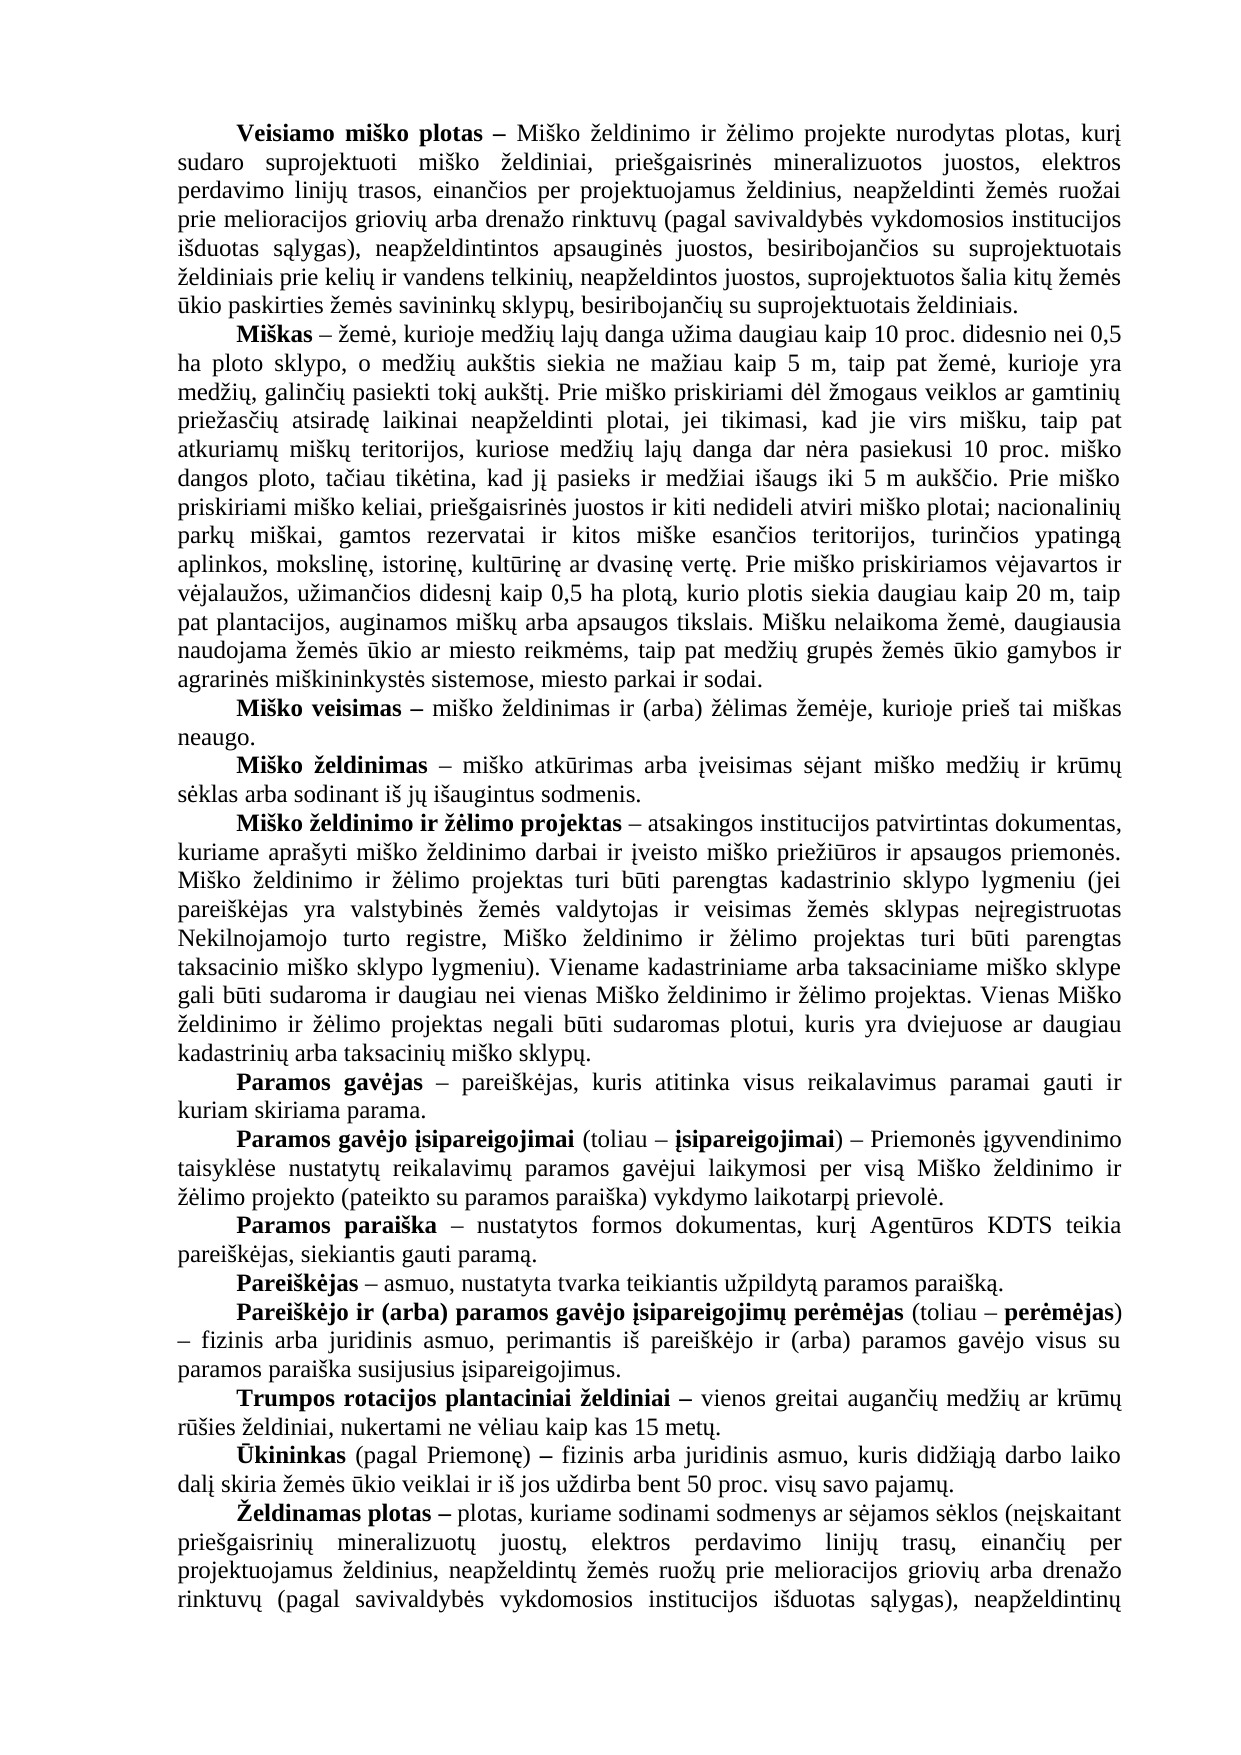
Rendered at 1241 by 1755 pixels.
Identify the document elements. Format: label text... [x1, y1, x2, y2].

text Pareiškėjo ir (arba) paramos gavėjo įsipareigojimų perėmėjas (toliau – perėmėjas) – fizinis arba juridinis asmuo, perimantis iš pareiškėjo ir (arba) paramos gavėjo visus su paramos paraiška susijusius įsipareigojimus. [177, 1297, 1122, 1383]
text Trumpos rotacijos plantaciniai želdiniai – vienos greitai augančių medžių ar krūmų rūšies želdiniai, nukertami ne vėliau kaip kas 15 metų. [177, 1383, 1122, 1441]
text Pareiškėjas – asmuo, nustatyta tvarka teikiantis užpildytą paramos paraišką. [177, 1268, 1122, 1297]
text Paramos gavėjo įsipareigojimai (toliau – įsipareigojimai) – Priemonės įgyvendinimo taisyklėse nustatytų reikalavimų paramos gavėjui laikymosi per visą Miško želdinimo ir žėlimo projekto (pateikto su paramos paraiška) vykdymo laikotarpį prievolė. [177, 1124, 1122, 1211]
text Miško veisimas – miško želdinimas ir (arba) žėlimas žemėje, kurioje prieš tai miškas neaugo. [177, 693, 1122, 751]
text Miško želdinimas – miško atkūrimas arba įveisimas sėjant miško medžių ir krūmų sėklas arba sodinant iš jų išaugintus sodmenis. [177, 751, 1122, 808]
text Miškas – žemė, kurioje medžių lajų danga užima daugiau kaip 10 proc. didesnio nei 0,5 ha ploto sklypo, o medžių aukštis siekia ne mažiau kaip 5 m, taip pat žemė, kurioje yra medžių, galinčių pasiekti tokį aukštį. Prie miško priskiriami dėl žmogaus veiklos ar gamtinių priežasčių atsiradę laikinai neapželdinti plotai, jei tikimasi, kad jie virs mišku, taip pat atkuriamų miškų teritorijos, kuriose medžių lajų danga dar nėra pasiekusi 10 proc. miško dangos ploto, tačiau tikėtina, kad jį pasieks ir medžiai išaugs iki 5 m aukščio. Prie miško priskiriami miško keliai, priešgaisrinės juostos ir kiti nedideli atviri miško plotai; nacionalinių parkų miškai, gamtos rezervatai ir kitos miške esančios teritorijos, turinčios ypatingą aplinkos, mokslinę, istorinę, kultūrinę ar dvasinę vertę. Prie miško priskiriamos vėjavartos ir vėjalaužos, užimančios didesnį kaip 0,5 ha plotą, kurio plotis siekia daugiau kaip 20 m, taip pat plantacijos, auginamos miškų arba apsaugos tikslais. Mišku nelaikoma žemė, daugiausia naudojama žemės ūkio ar miesto reikmėms, taip pat medžių grupės žemės ūkio gamybos ir agrarinės miškininkystės sistemose, miesto parkai ir sodai. [177, 319, 1122, 693]
text Želdinamas plotas – plotas, kuriame sodinami sodmenys ar sėjamos sėklos (neįskaitant priešgaisrinių mineralizuotų juostų, elektros perdavimo linijų trasų, einančių per projektuojamus želdinius, neapželdintų žemės ruožų prie melioracijos griovių arba drenažo rinktuvų (pagal savivaldybės vykdomosios institucijos išduotas sąlygas), neapželdintinų [177, 1498, 1122, 1613]
text Paramos paraiška – nustatytos formos dokumentas, kurį Agentūros KDTS teikia pareiškėjas, siekiantis gauti paramą. [177, 1211, 1122, 1268]
text Ūkininkas (pagal Priemonę) – fizinis arba juridinis asmuo, kuris didžiąją darbo laiko dalį skiria žemės ūkio veiklai ir iš jos uždirba bent 50 proc. visų savo pajamų. [177, 1441, 1122, 1498]
text Paramos gavėjas – pareiškėjas, kuris atitinka visus reikalavimus paramai gauti ir kuriam skiriama parama. [177, 1067, 1122, 1124]
text Miško želdinimo ir žėlimo projektas – atsakingos institucijos patvirtintas dokumentas, kuriame aprašyti miško želdinimo darbai ir įveisto miško priežiūros ir apsaugos priemonės. Miško želdinimo ir žėlimo projektas turi būti parengtas kadastrinio sklypo lygmeniu (jei pareiškėjas yra valstybinės žemės valdytojas ir veisimas žemės sklypas neįregistruotas Nekilnojamojo turto registre, Miško želdinimo ir žėlimo projektas turi būti parengtas taksacinio miško sklypo lygmeniu). Viename kadastriniame arba taksaciniame miško sklype gali būti sudaroma ir daugiau nei vienas Miško želdinimo ir žėlimo projektas. Vienas Miško želdinimo ir žėlimo projektas negali būti sudaromas plotui, kuris yra dviejuose ar daugiau kadastrinių arba taksacinių miško sklypų. [177, 808, 1122, 1067]
text Veisiamo miško plotas – Miško želdinimo ir žėlimo projekte nurodytas plotas, kurį sudaro suprojektuoti miško želdiniai, priešgaisrinės mineralizuotos juostos, elektros perdavimo linijų trasos, einančios per projektuojamus želdinius, neapželdinti žemės ruožai prie melioracijos griovių arba drenažo rinktuvų (pagal savivaldybės vykdomosios institucijos išduotas sąlygas), neapželdintintos apsauginės juostos, besiribojančios su suprojektuotais želdiniais prie kelių ir vandens telkinių, neapželdintos juostos, suprojektuotos šalia kitų žemės ūkio paskirties žemės savininkų sklypų, besiribojančių su suprojektuotais želdiniais. [177, 118, 1122, 319]
